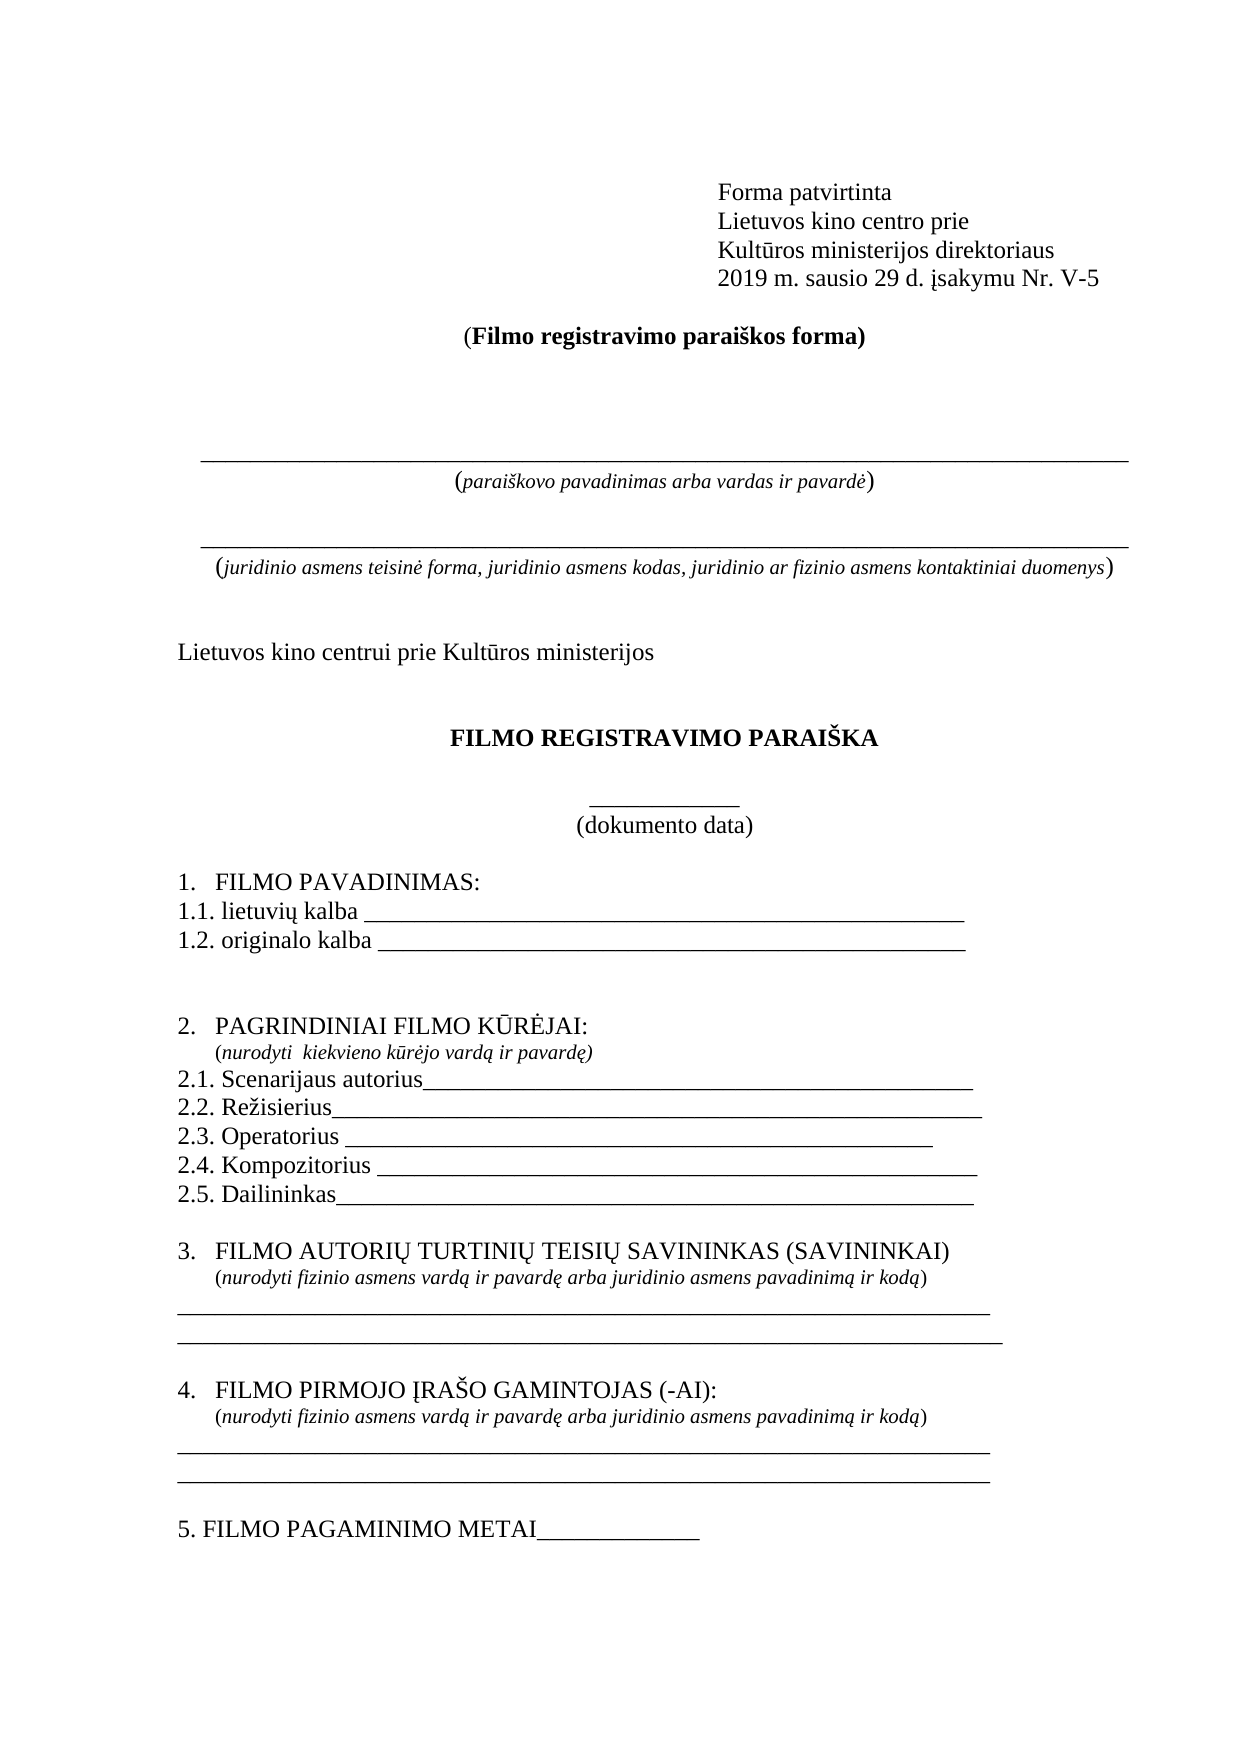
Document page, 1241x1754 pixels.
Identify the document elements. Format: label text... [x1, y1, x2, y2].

text 2.4. Kompozitorius ________________________________________________ [177, 1150, 1152, 1179]
text 2019 m. sausio 29 d. įsakymu Nr. V-5 [417, 263, 1152, 292]
text (dokumento data) [177, 810, 1152, 838]
text (paraiškovo pavadinimas arba vardas ir pavardė) [177, 465, 1152, 493]
text _________________________________________________________________ [177, 1457, 1152, 1486]
text 2. PAGRINDINIAI FILMO KŪRĖJAI: [177, 1011, 1152, 1040]
text (nurodyti fizinio asmens vardą ir pavardę arba juridinio asmens pavadinimą ir kodą) [215, 1265, 1152, 1289]
text _________________________________________________________________ [177, 1289, 1152, 1318]
text __________________________________________________________________ [177, 1318, 1152, 1347]
text 3. FILMO AUTORIŲ TURTINIŲ TEISIŲ SAVININKAS (SAVININKAI) [177, 1236, 1152, 1265]
text 4. FILMO PIRMOJO ĮRAŠO GAMINTOJAS (-AI): [177, 1375, 1152, 1404]
text 1. FILMO PAVADINIMAS: [177, 867, 1152, 896]
text 2.5. Dailininkas___________________________________________________ [177, 1179, 1152, 1207]
text 2.2. Režisierius____________________________________________________ [177, 1092, 1152, 1121]
text FILMO REGISTRAVIMO PARAIŠKA [177, 723, 1152, 752]
text (nurodyti fizinio asmens vardą ir pavardę arba juridinio asmens pavadinimą ir kodą) [215, 1404, 1152, 1428]
text (Filmo registravimo paraiškos forma) [177, 321, 1152, 350]
text (juridinio asmens teisinė forma, juridinio asmens kodas, juridinio ar fizinio asmens kontaktiniai duomenys) [177, 551, 1152, 580]
text 2.1. Scenarijaus autorius____________________________________________ [177, 1064, 1152, 1092]
text _________________________________________________________________ [177, 1428, 1152, 1457]
text 1.2. originalo kalba _______________________________________________ [177, 925, 1152, 953]
text 1.1. lietuvių kalba ________________________________________________ [177, 896, 1152, 925]
text ____________ [177, 781, 1152, 810]
text Forma patvirtinta [582, 177, 1152, 206]
text (nurodyti kiekvieno kūrėjo vardą ir pavardę) [215, 1040, 1152, 1064]
text Kultūros ministerijos direktoriaus [582, 235, 1152, 263]
text Lietuvos kino centrui prie Kultūros ministerijos [177, 637, 1152, 666]
text 5. FILMO PAGAMINIMO METAI_____________ [177, 1514, 1152, 1543]
text Lietuvos kino centro prie [417, 206, 1152, 235]
text 2.3. Operatorius _______________________________________________ [177, 1121, 1152, 1150]
